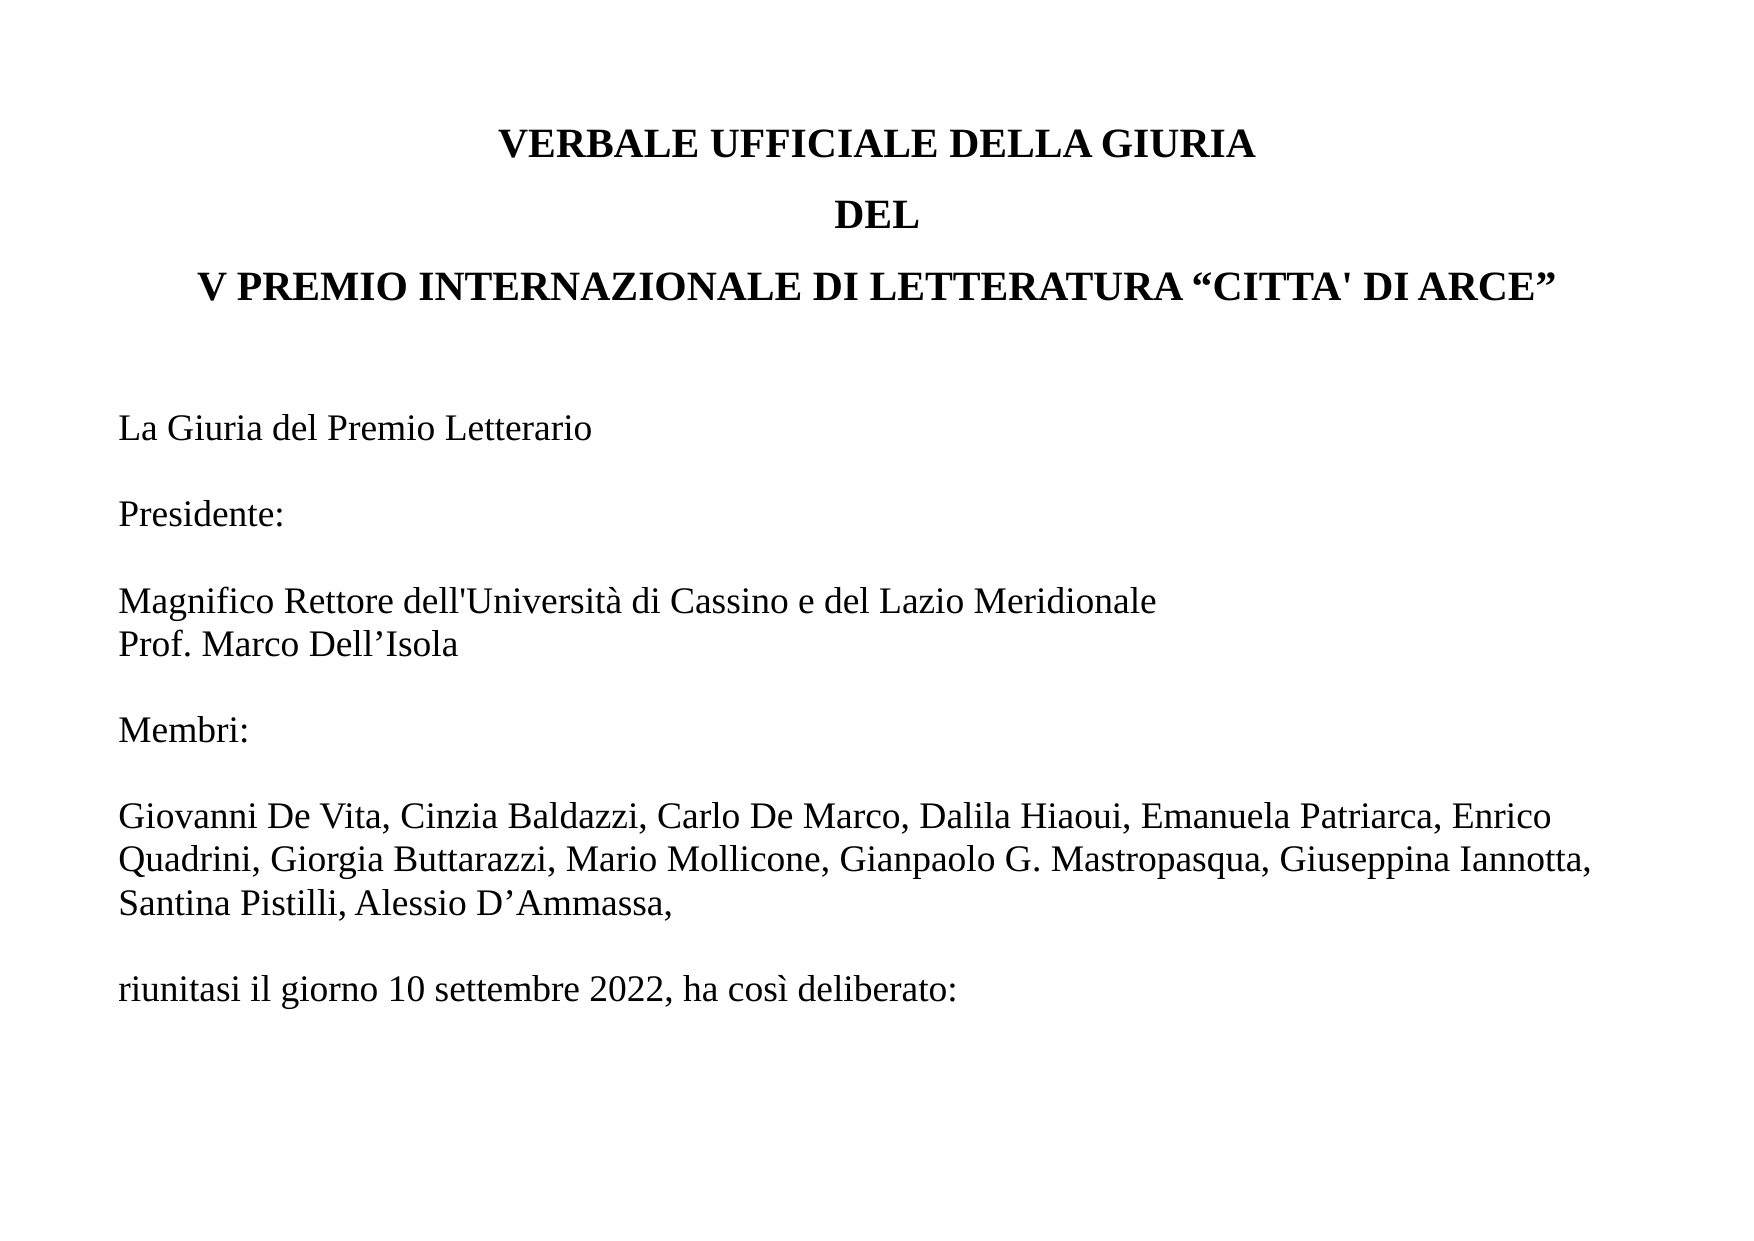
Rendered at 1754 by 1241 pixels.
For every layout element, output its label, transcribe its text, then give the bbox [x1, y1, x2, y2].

text La Giuria del Premio Letterario [118, 406, 1636, 449]
text Magnifico Rettore dell'Università di Cassino e del Lazio Meridionale Prof. Marco Dell’Isola [118, 578, 1636, 664]
text VERBALE UFFICIALE DELLA GIURIA [118, 118, 1636, 166]
text V PREMIO INTERNAZIONALE DI LETTERATURA “CITTA' DI ARCE” [118, 262, 1636, 310]
text riunitasi il giorno 10 settembre 2022, ha così deliberato: [118, 966, 1636, 1009]
text Membri: [118, 707, 1636, 751]
text Presidente: [118, 492, 1636, 535]
text Giovanni De Vita, Cinzia Baldazzi, Carlo De Marco, Dalila Hiaoui, Emanuela Patriarca, Enrico Quadrini, Giorgia Buttarazzi, Mario Mollicone, Gianpaolo G. Mastropasqua, Giuseppina Iannotta, Santina Pistilli, Alessio D’Ammassa, [118, 794, 1636, 923]
text DEL [118, 190, 1636, 238]
